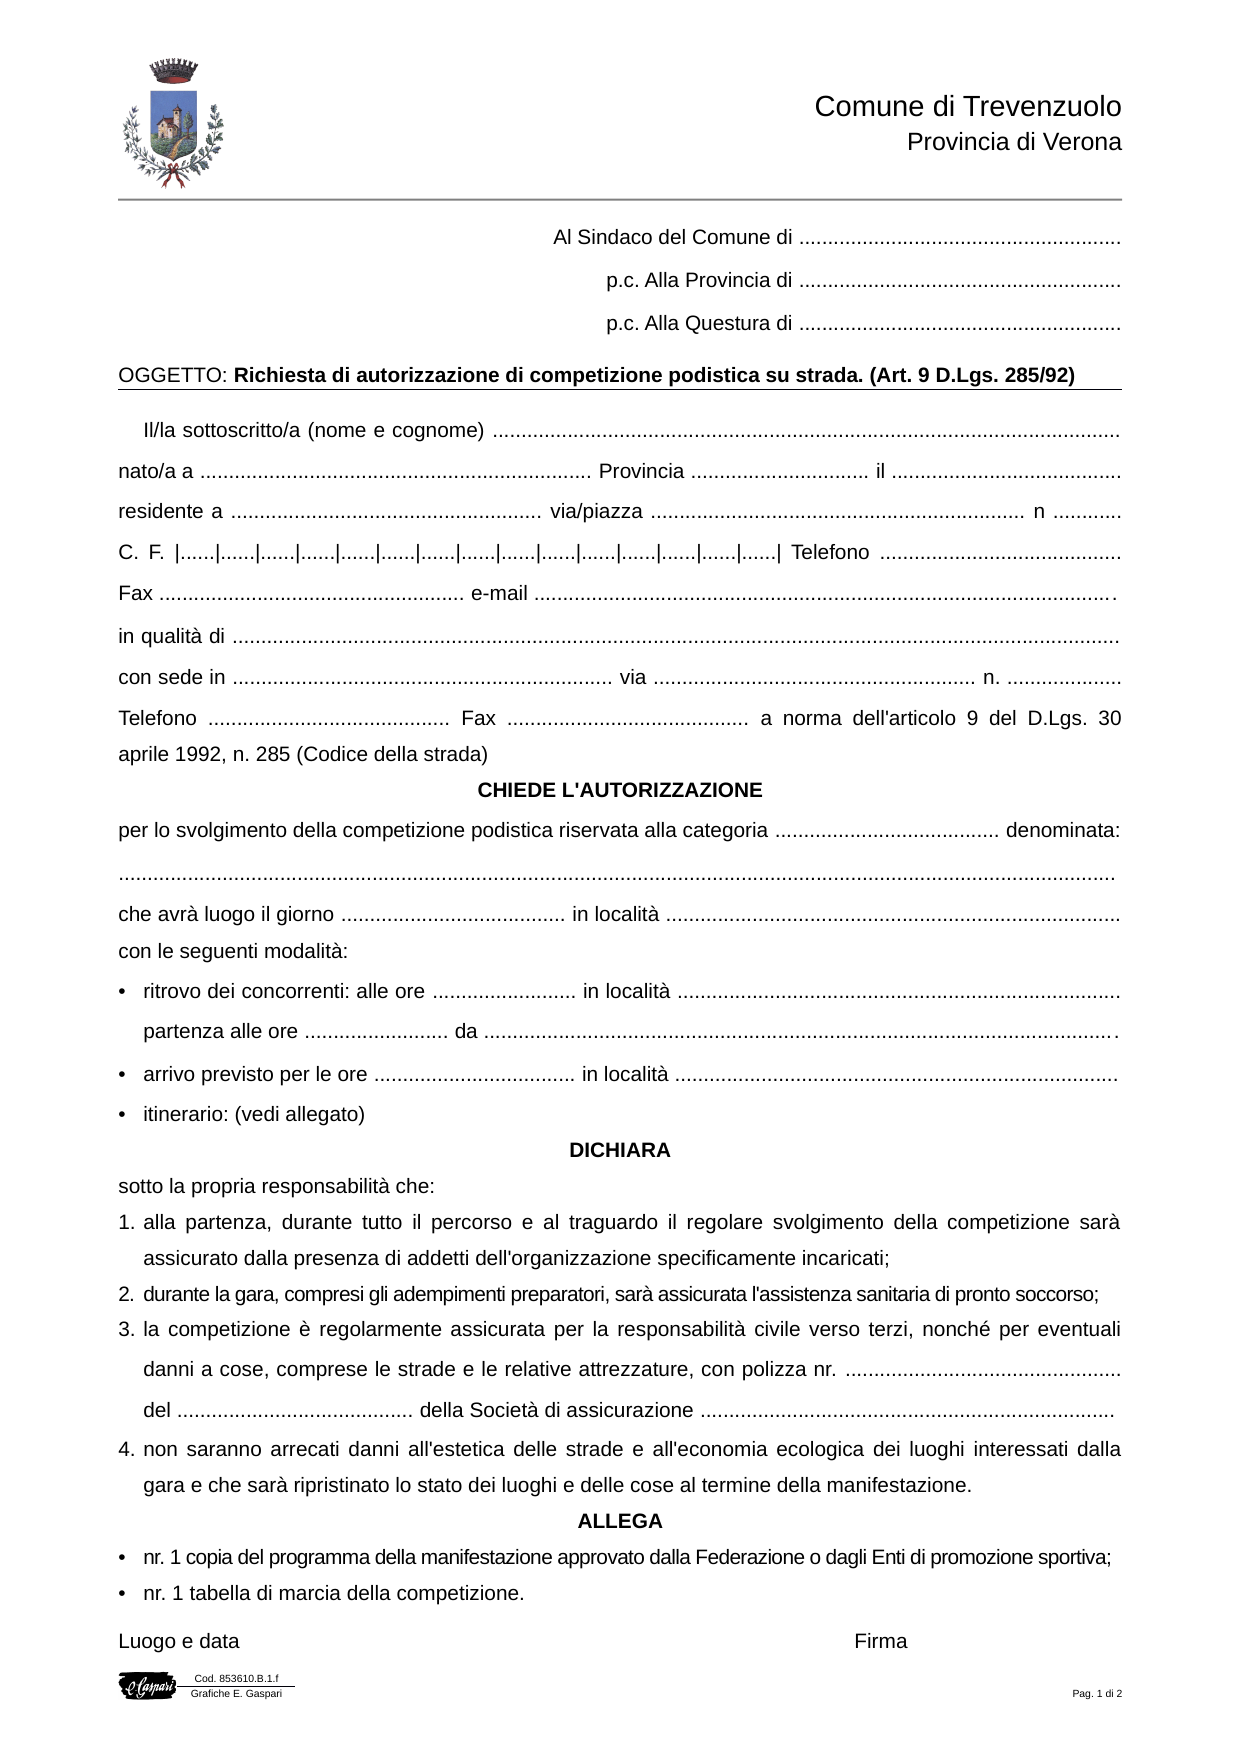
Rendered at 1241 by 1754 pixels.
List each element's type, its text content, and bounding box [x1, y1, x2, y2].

text ALLEGA [118, 1509, 1122, 1533]
text sotto la propria responsabilità che: [118, 1173, 1122, 1197]
text Al Sindaco del Comune di ........................................................ [546, 221, 1122, 250]
text 1. alla partenza, durante tutto il percorso e al traguardo il regolare svolgimento della competizione sarà assicurato dalla presenza di addetti dell'organizzazione specificamente incaricati; [118, 1209, 1122, 1269]
text • itinerario: (vedi allegato) [118, 1102, 1122, 1126]
text per lo svolgimento della competizione podistica riservata alla categoria ....................................... denominata: [118, 814, 1122, 843]
text Provincia di Verona [224, 127, 1122, 156]
text p.c. Alla Provincia di ........................................................ [546, 264, 1122, 293]
text • arrivo previsto per le ore ................................... in località ............................................................................. [118, 1058, 1122, 1087]
text 3. la competizione è regolarmente assicurata per la responsabilità civile verso terzi, nonché per eventuali danni a cose, comprese le strade e le relative attrezzature, con polizza nr. ................................................ del ......................................... della Società di assicurazione ........................................................................ [118, 1317, 1122, 1423]
text Luogo e data Firma [118, 1629, 1122, 1653]
text • nr. 1 tabella di marcia della competizione. [118, 1581, 1122, 1605]
text CHIEDE L'AUTORIZZAZIONE [118, 778, 1122, 802]
text Comune di Trevenzuolo [224, 89, 1122, 122]
text DICHIARA [118, 1138, 1122, 1162]
text • ritrovo dei concorrenti: alle ore ......................... in località ............................................................................. partenza alle ore ......................... da .............................................................................................................. [118, 975, 1122, 1044]
picture [122, 58, 224, 189]
picture [118, 1671, 177, 1700]
text 4. non saranno arrecati danni all'estetica delle strade e all'economia ecologica dei luoghi interessati dalla gara e che sarà ripristinato lo stato dei luoghi e delle cose al termine della manifestazione. [118, 1437, 1122, 1497]
text 2. durante la gara, compresi gli adempimenti preparatori, sarà assicurata l'assistenza sanitaria di pronto soccorso; [118, 1281, 1122, 1305]
text p.c. Alla Questura di ........................................................ [546, 307, 1122, 336]
text • nr. 1 copia del programma della manifestazione approvato dalla Federazione o dagli Enti di promozione sportiva; [118, 1545, 1122, 1569]
text Il/la sottoscritto/a (nome e cognome) ............................................................................................................. nato/a a .................................................................... Provincia ............................... il ........................................ residente a ...................................................... via/piazza ................................................................. n ............ C. F. |......|......|......|......|......|......|......|......|......|......|......|......|......|......|......| Telefono .......................................... Fax ..................................................... e-mail ..................................................................................................... [118, 414, 1122, 606]
text OGGETTO: Richiesta di autorizzazione di competizione podistica su strada. (Art. 9 D.Lgs. 285/92) [118, 363, 1122, 389]
text ............................................................................................................................................................................. che avrà luogo il giorno ....................................... in località ............................................................................... con le seguenti modalità: [118, 857, 1122, 963]
text in qualità di .......................................................................................................................................................... con sede in .................................................................. via ........................................................ n. .................... Telefono .......................................... Fax .......................................... a norma dell'articolo 9 del D.Lgs. 30 aprile 1992, n. 285 (Codice della strada) [118, 620, 1122, 766]
